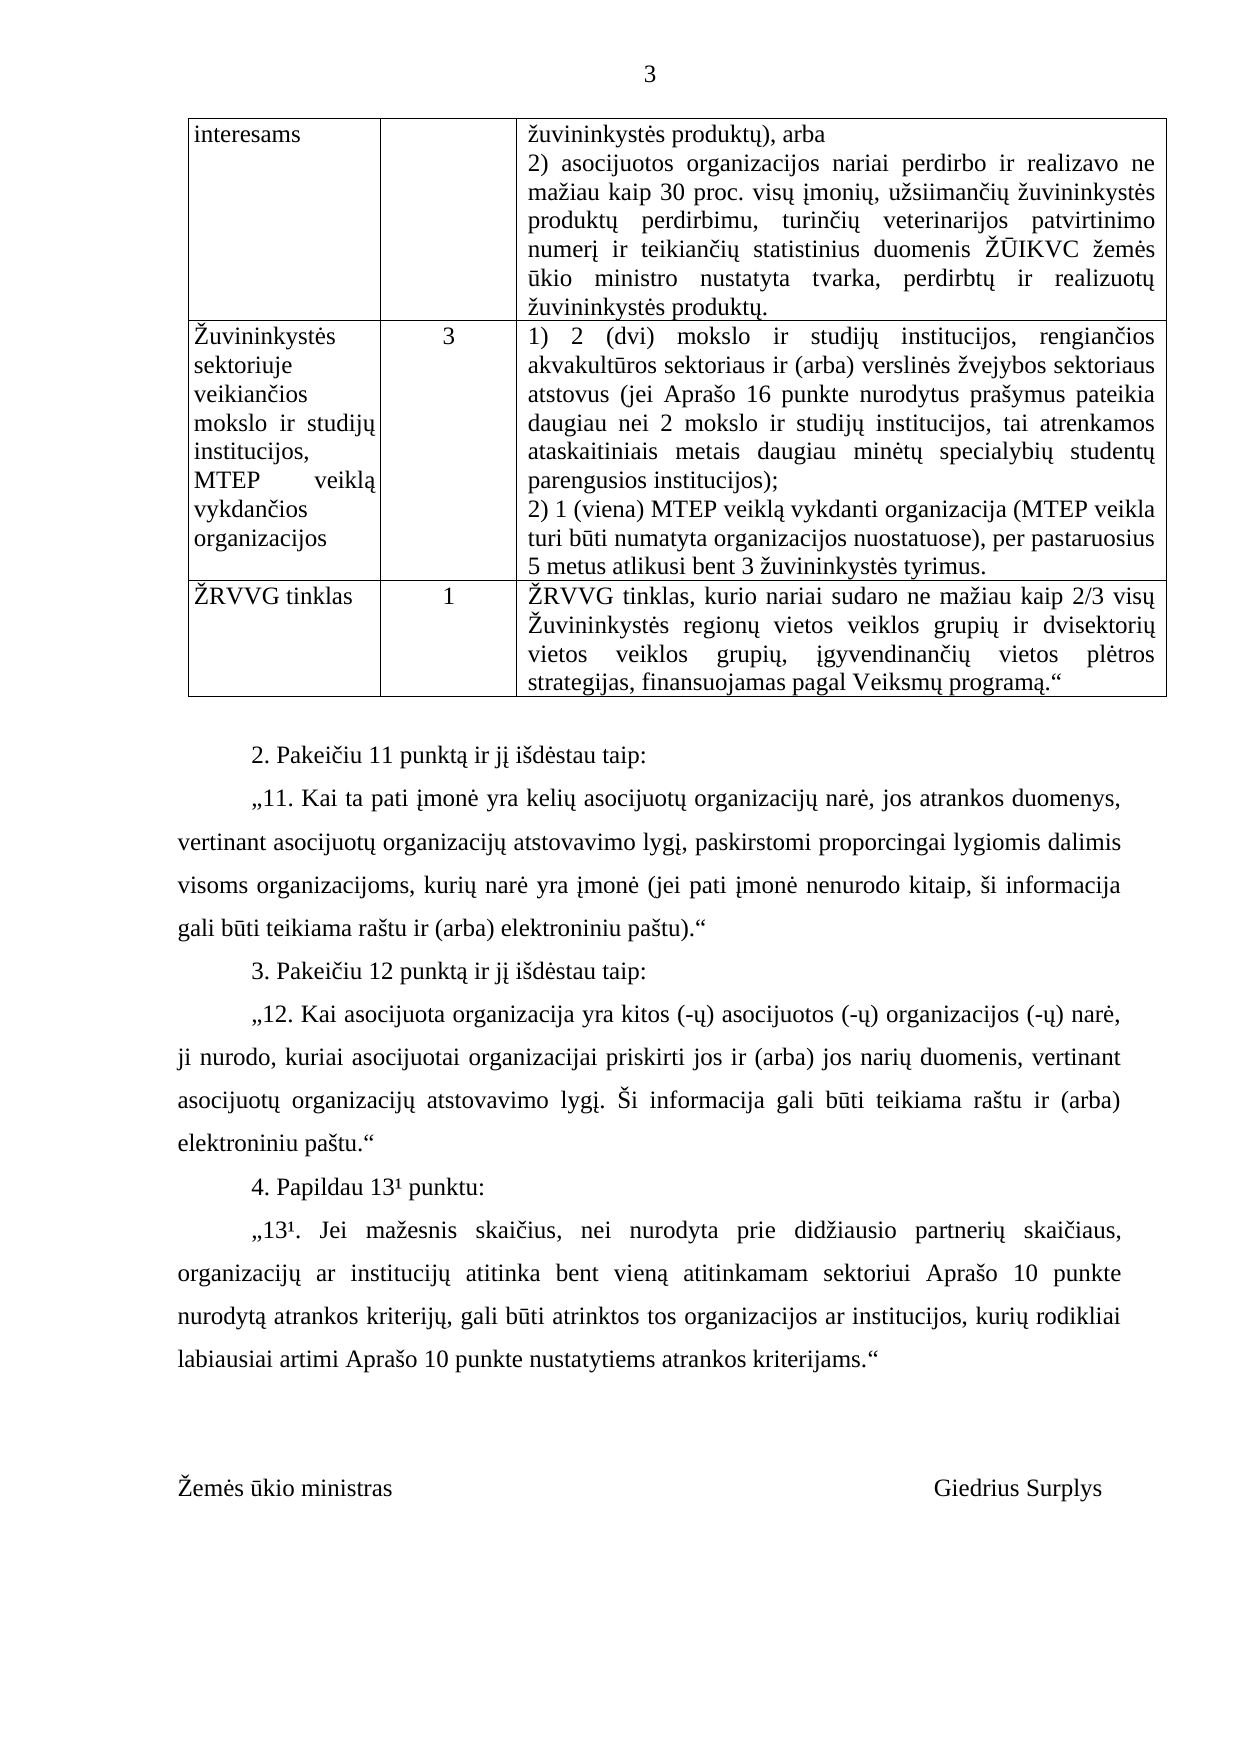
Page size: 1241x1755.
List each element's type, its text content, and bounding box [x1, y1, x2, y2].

text 2. Pakeičiu 11 punktą ir jį išdėstau taip: [177, 740, 1122, 769]
table_cell interesams [189, 119, 380, 320]
table_cell 3 [381, 321, 516, 580]
table_cell 1 [381, 581, 516, 696]
table_cell ŽRVVG tinklas [189, 581, 380, 696]
table_cell 1) 2 (dvi) mokslo ir studijų institucijos, rengiančios akvakultūros sektoriaus ir (arba) verslinės žvejybos sektoriaus atstovus (jei Aprašo 16 punkte nurodytus prašymus pateikia daugiau nei 2 mokslo ir studijų institucijos, tai atrenkamos ataskaitiniais metais daugiau minėtų specialybių studentų parengusios institucijos); 2) 1 (viena) MTEP veiklą vykdanti organizacija (MTEP veikla turi būti numatyta organizacijos nuostatuose), per pastaruosius 5 metus atlikusi bent 3 žuvininkystės tyrimus. [517, 321, 1166, 580]
text „11. Kai ta pati įmonė yra kelių asocijuotų organizacijų narė, jos atrankos duomenys, vertinant asocijuotų organizacijų atstovavimo lygį, paskirstomi proporcingai lygiomis dalimis visoms organizacijoms, kurių narė yra įmonė (jei pati įmonė nenurodo kitaip, ši informacija gali būti teikiama raštu ir (arba) elektroniniu paštu).“ [177, 783, 1122, 942]
table_cell žuvininkystės produktų), arba 2) asocijuotos organizacijos nariai perdirbo ir realizavo ne mažiau kaip 30 proc. visų įmonių, užsiimančių žuvininkystės produktų perdirbimu, turinčių veterinarijos patvirtinimo numerį ir teikiančių statistinius duomenis ŽŪIKVC žemės ūkio ministro nustatyta tvarka, perdirbtų ir realizuotų žuvininkystės produktų. [517, 119, 1166, 320]
table_cell Žuvininkystės sektoriuje veikiančios mokslo ir studijų institucijos, MTEP veiklą vykdančios organizacijos [189, 321, 380, 580]
text Žemės ūkio ministras Giedrius Surplys [177, 1473, 1122, 1502]
table_cell ŽRVVG tinklas, kurio nariai sudaro ne mažiau kaip 2/3 visų Žuvininkystės regionų vietos veiklos grupių ir dvisektorių vietos veiklos grupių, įgyvendinančių vietos plėtros strategijas, finansuojamas pagal Veiksmų programą.“ [517, 581, 1166, 696]
text 4. Papildau 13¹ punktu: [177, 1172, 1122, 1200]
text „12. Kai asocijuota organizacija yra kitos (-ų) asocijuotos (-ų) organizacijos (-ų) narė, ji nurodo, kuriai asocijuotai organizacijai priskirti jos ir (arba) jos narių duomenis, vertinant asocijuotų organizacijų atstovavimo lygį. Ši informacija gali būti teikiama raštu ir (arba) elektroniniu paštu.“ [177, 999, 1122, 1157]
table_cell [381, 119, 516, 320]
text 3. Pakeičiu 12 punktą ir jį išdėstau taip: [177, 956, 1122, 985]
text „13¹. Jei mažesnis skaičius, nei nurodyta prie didžiausio partnerių skaičiaus, organizacijų ar institucijų atitinka bent vieną atitinkamam sektoriui Aprašo 10 punkte nurodytą atrankos kriterijų, gali būti atrinktos tos organizacijos ar institucijos, kurių rodikliai labiausiai artimi Aprašo 10 punkte nustatytiems atrankos kriterijams.“ [177, 1215, 1122, 1373]
